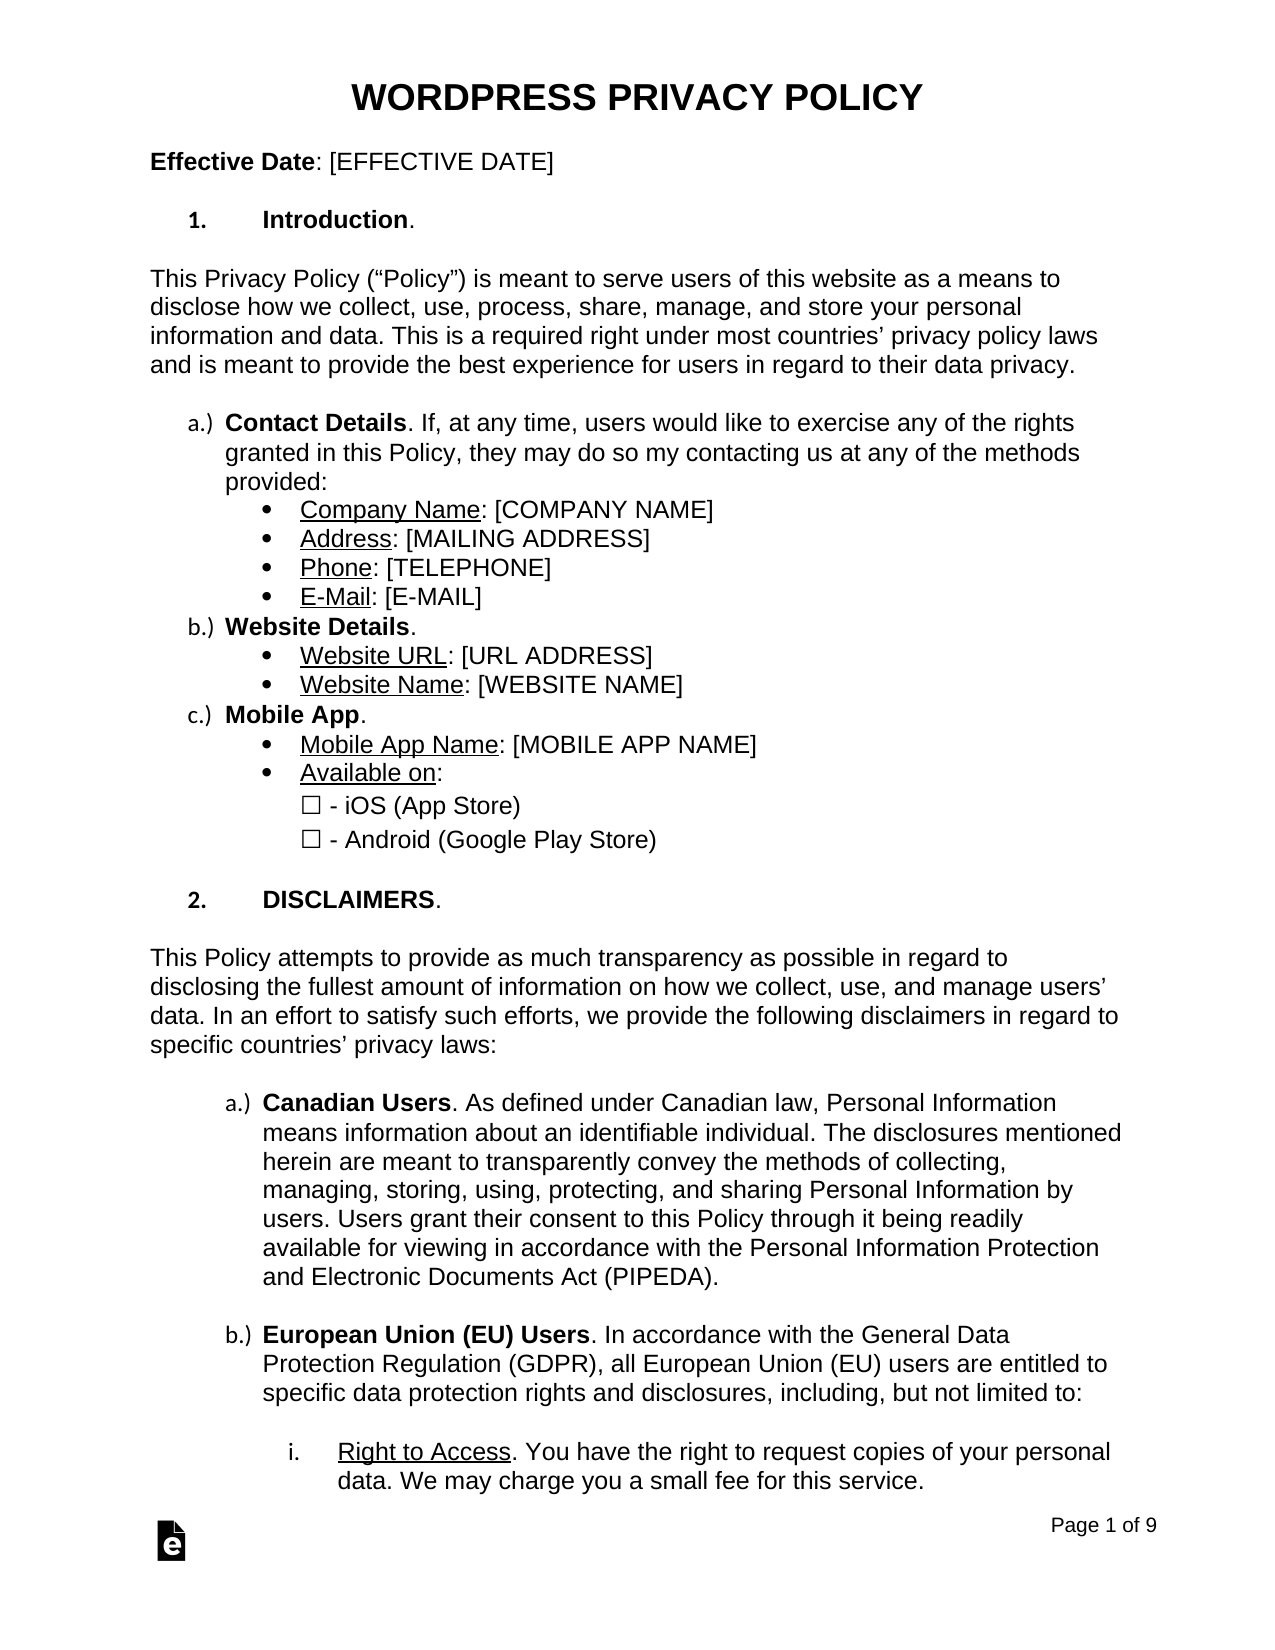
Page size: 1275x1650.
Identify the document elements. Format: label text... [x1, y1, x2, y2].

list Address: [MAILING ADDRESS] [262, 524, 1125, 553]
list Available on: [262, 758, 1125, 787]
list Website URL: [URL ADDRESS] [262, 641, 1125, 670]
list Introduction. [187, 204, 1125, 235]
list Phone: [TELEPHONE] [262, 553, 1125, 582]
list ☐ - iOS (App Store) [300, 787, 1125, 821]
list Website Details. [187, 611, 1125, 641]
text This Privacy Policy (“Policy”) is meant to serve users of this website as a means to disclose how we collect, use, process, share, manage, and store your personal information and data. This is a required right under most countries’ privacy policy laws and is meant to provide the best experience for users in regard to their data privacy. [150, 264, 1125, 379]
list Mobile App. [187, 699, 1125, 729]
list Website Name: [WEBSITE NAME] [262, 670, 1125, 699]
list European Union (EU) Users. In accordance with the General Data Protection Regulation (GDPR), all European Union (EU) users are entitled to specific data protection rights and disclosures, including, but not limited to: [225, 1319, 1125, 1407]
text Effective Date: [EFFECTIVE DATE] [150, 147, 1125, 176]
list DISCLAIMERS. [187, 884, 1125, 915]
list Right to Access. You have the right to request copies of your personal data. We may charge you a small fee for this service. [300, 1436, 1125, 1495]
text This Policy attempts to provide as much transparency as possible in regard to disclosing the fullest amount of information on how we collect, use, and manage users’ data. In an effort to satisfy such efforts, we provide the following disclaimers in regard to specific countries’ privacy laws: [150, 943, 1125, 1058]
list Company Name: [COMPANY NAME] [262, 495, 1125, 524]
text WORDPRESS PRIVACY POLICY [150, 75, 1125, 118]
list Mobile App Name: [MOBILE APP NAME] [262, 729, 1125, 758]
list Canadian Users. As defined under Canadian law, Personal Information means information about an identifiable individual. The disclosures mentioned herein are meant to transparently convey the methods of collecting, managing, storing, using, protecting, and sharing Personal Information by users. Users grant their consent to this Policy through it being readily available for viewing in accordance with the Personal Information Protection and Electronic Documents Act (PIPEDA). [225, 1087, 1125, 1290]
list E-Mail: [E-MAIL] [262, 582, 1125, 611]
list Contact Details. If, at any time, users would like to exercise any of the rights granted in this Policy, they may do so my contacting us at any of the methods provided: [187, 407, 1125, 495]
list ☐ - Android (Google Play Store) [300, 821, 1125, 855]
